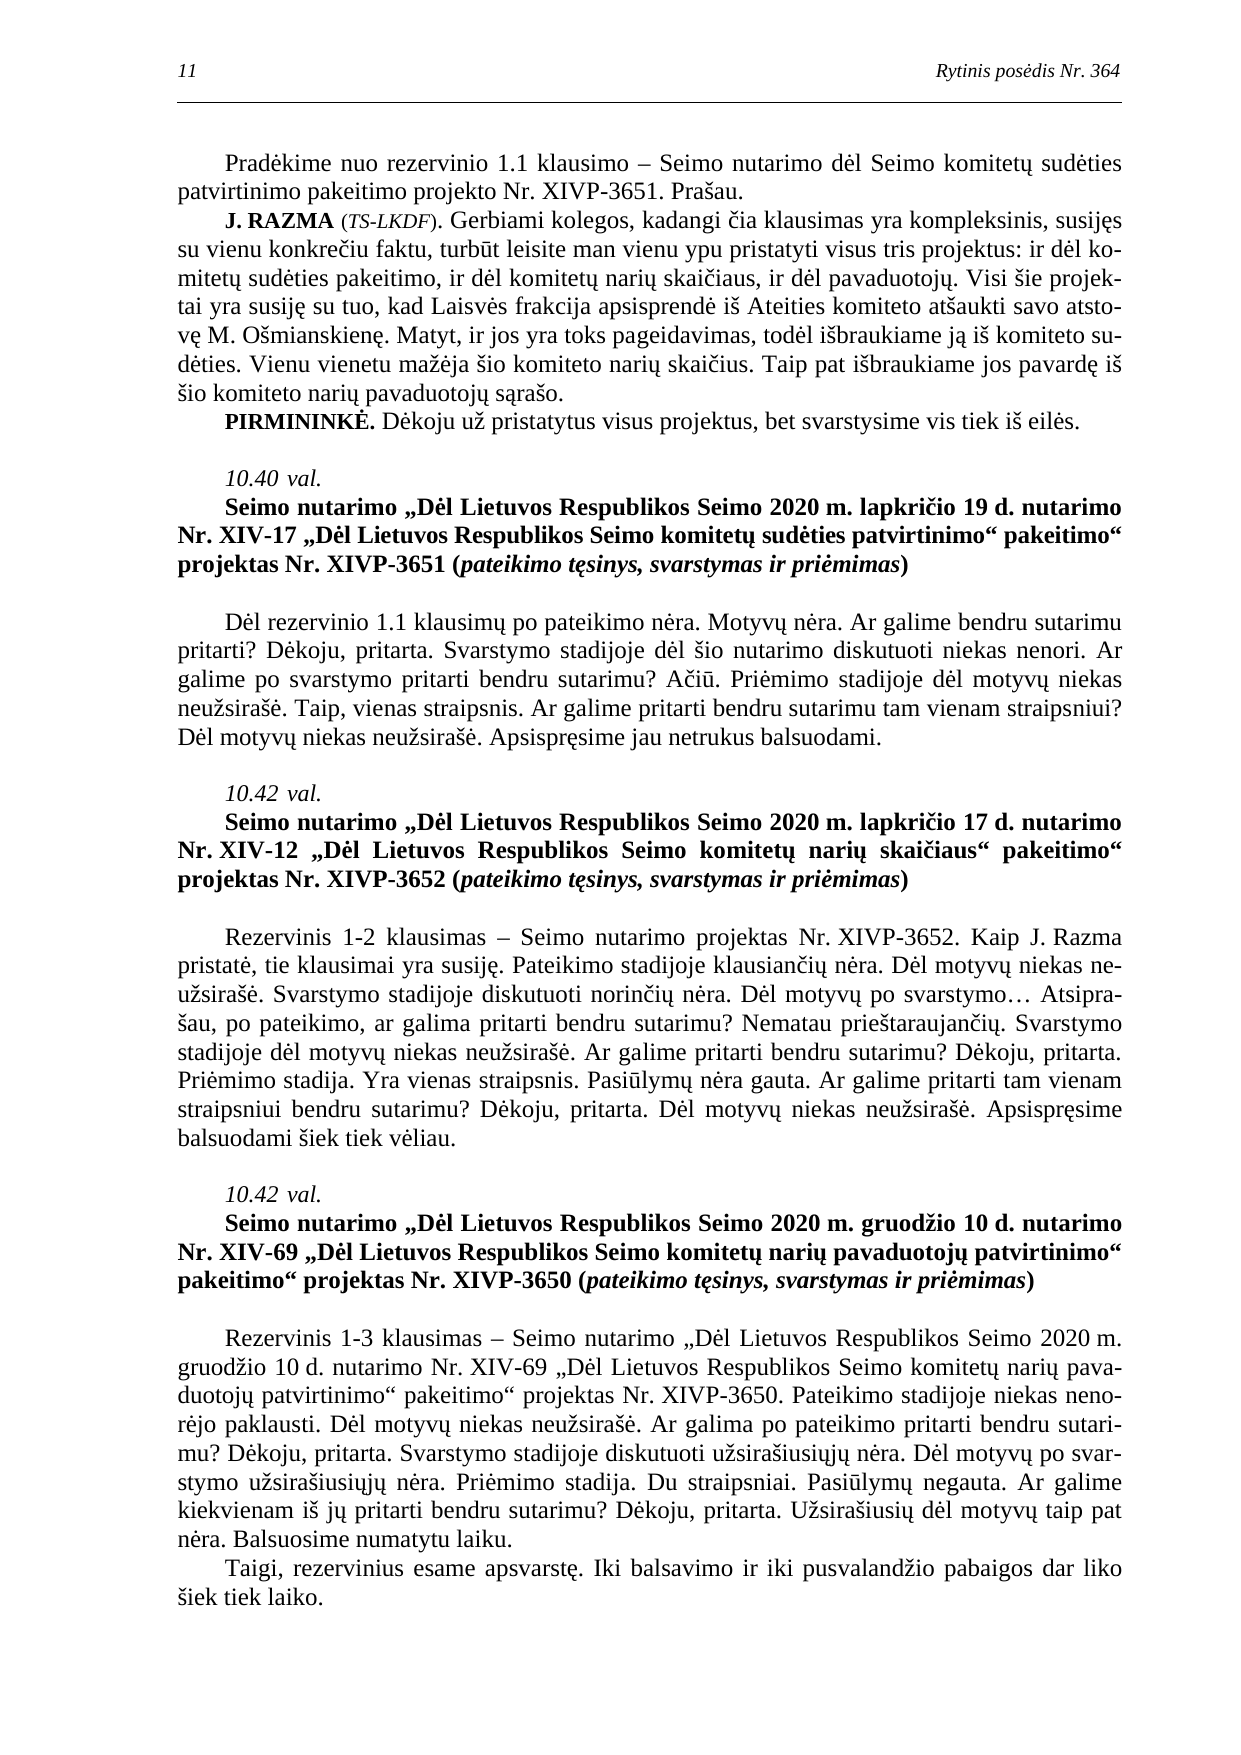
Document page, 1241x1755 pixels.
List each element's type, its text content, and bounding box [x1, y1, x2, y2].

text Sei­mo nu­ta­ri­mo „Dėl Lie­tu­vos Res­pub­li­kos Sei­mo 2020 m. gruo­džio 10 d. nu­ta­ri­mo Nr. XIV-69 „Dėl Lie­tu­vos Res­pub­li­kos Sei­mo ko­mi­te­tų na­rių pa­va­duo­to­jų pa­tvir­ti­ni­mo“ pa­kei­ti­mo“ pro­jek­tas Nr. XIVP-3650 (pa­tei­ki­mo tę­si­nys, svars­ty­mas ir pri­ėmi­mas) [177, 1208, 1122, 1294]
text Sei­mo nu­ta­ri­mo „Dėl Lie­tu­vos Res­pub­li­kos Sei­mo 2020 m. lap­kri­čio 17 d. nu­ta­ri­mo Nr. XIV-12 „Dėl Lie­tu­vos Res­pub­li­kos Sei­mo ko­mi­te­tų na­rių skai­čiaus“ pa­kei­ti­mo“ projek­tas Nr. XIVP-3652 (pa­tei­ki­mo tę­si­nys, svars­ty­mas ir pri­ėmi­mas) [177, 807, 1122, 893]
text Pra­dė­ki­me nuo re­zer­vi­nio 1.1 klau­si­mo – Sei­mo nu­ta­ri­mo dėl Sei­mo ko­mi­te­tų su­dė­ties pa­tvir­ti­ni­mo pa­kei­ti­mo pro­jek­to Nr. XIVP-3651. Pra­šau. [177, 148, 1122, 205]
text J. RAZMA (TS-LKDF). Ger­bia­mi ko­le­gos, ka­dan­gi čia klau­si­mas yra kom­plek­si­nis, su­si­jęs su vie­nu kon­kre­čiu fak­tu, tur­būt lei­si­te man vie­nu ypu pri­sta­ty­ti vi­sus tris pro­jek­tus: ir dėl ko­mi­te­tų su­dė­ties pa­kei­ti­mo, ir dėl ko­mi­te­tų na­rių skai­čiaus, ir dėl pa­va­duo­to­jų. Vi­si šie pro­jek­tai yra su­si­ję su tuo, kad Lais­vės frak­ci­ja ap­si­spren­dė iš At­ei­ties ko­mi­te­to at­šauk­ti sa­vo at­sto­vę M. Oš­mians­kie­nę. Ma­tyt, ir jos yra toks pa­gei­da­vi­mas, to­dėl iš­brau­kia­me ją iš ko­mi­te­to su­dė­ties. Vie­nu vie­ne­tu ma­žė­ja šio ko­mi­te­to na­rių skai­čius. Taip pat iš­brau­kia­me jos pa­var­dę iš šio ko­mi­te­to na­rių pa­va­duo­to­jų są­ra­šo. [177, 205, 1122, 406]
text Dėl re­zer­vi­nio 1.1 klau­si­mų po pa­tei­ki­mo nė­ra. Mo­ty­vų nė­ra. Ar ga­li­me ben­dru su­ta­ri­mu pri­tar­ti? Dė­ko­ju, pri­tar­ta. Svars­ty­mo sta­di­jo­je dėl šio nu­ta­ri­mo dis­ku­tuo­ti nie­kas ne­no­ri. Ar ga­li­me po svars­ty­mo pri­tar­ti ben­dru su­ta­ri­mu? Ačiū. Pri­ėmi­mo sta­di­jo­je dėl mo­ty­vų nie­kas ne­už­si­ra­šė. Taip, vie­nas straips­nis. Ar ga­li­me pri­tar­ti ben­dru su­ta­ri­mu tam vie­nam straips­niui? Dėl mo­ty­vų nie­kas ne­už­si­ra­šė. Ap­si­sprę­si­me jau ne­tru­kus bal­suo­da­mi. [177, 607, 1122, 750]
text Re­zer­vi­nis 1-3 klau­si­mas – Sei­mo nu­ta­ri­mo „Dėl Lie­tu­vos Res­pub­li­kos Sei­mo 2020 m. gruo­džio 10 d. nu­ta­ri­mo Nr. XIV-69 „Dėl Lie­tu­vos Res­pub­li­kos Sei­mo ko­mi­te­tų na­rių pa­va­duo­to­jų pa­tvir­ti­ni­mo“ pa­kei­ti­mo“ pro­jek­tas Nr. XIVP-3650. Pa­tei­ki­mo sta­di­jo­je nie­kas ne­no­rė­jo pa­klaus­ti. Dėl mo­ty­vų nie­kas ne­už­si­ra­šė. Ar ga­li­ma po pa­tei­ki­mo pri­tar­ti ben­dru su­ta­ri­mu? Dė­ko­ju, pri­tar­ta. Svars­ty­mo sta­di­jo­je dis­ku­tuo­ti už­si­ra­šiu­sių­jų nė­ra. Dėl mo­ty­vų po svar­s­ty­mo už­si­ra­šiu­sių­jų nė­ra. Pri­ėmi­mo sta­di­ja. Du straips­niai. Pa­siū­ly­mų ne­gau­ta. Ar ga­li­me kiek­vie­nam iš jų pri­tar­ti ben­dru su­ta­ri­mu? Dė­ko­ju, pri­tar­ta. Už­si­ra­šiu­sių dėl mo­ty­vų taip pat nė­ra. Bal­suo­si­me nu­ma­ty­tu lai­ku. [177, 1323, 1122, 1553]
text Sei­mo nu­ta­ri­mo „Dėl Lie­tu­vos Res­pub­li­kos Sei­mo 2020 m. lap­kri­čio 19 d. nu­ta­ri­mo Nr. XIV-17 „Dėl Lie­tu­vos Res­pub­li­kos Sei­mo ko­mi­te­tų su­dė­ties pa­tvir­ti­ni­mo“ pa­kei­ti­mo“ pro­jek­tas Nr. XIVP-3651 (pa­tei­ki­mo tę­si­nys, svars­ty­mas ir pri­ėmi­mas) [177, 492, 1122, 578]
text 10.42 val. [224, 779, 1122, 807]
text 10.40 val. [224, 464, 1122, 492]
text PIRMININKĖ. Dė­ko­ju už pri­sta­ty­tus vi­sus pro­jek­tus, bet svars­ty­si­me vis tiek iš ei­lės. [177, 406, 1122, 435]
text Tai­gi, re­zer­vi­nius esa­me ap­svars­tę. Iki bal­sa­vi­mo ir iki pus­va­lan­džio pa­bai­gos dar li­ko šiek tiek lai­ko. [177, 1553, 1122, 1611]
text Re­zer­vi­nis 1-2 klau­si­mas – Sei­mo nu­ta­ri­mo pro­jek­tas Nr. XIVP-3652. Kaip J. Raz­ma pri­sta­tė, tie klau­si­mai yra su­si­ję. Pa­tei­ki­mo sta­di­jo­je klau­sian­čių nė­ra. Dėl mo­ty­vų nie­kas ne­už­si­ra­šė. Svars­ty­mo sta­di­jo­je dis­ku­tuo­ti no­rin­čių nė­ra. Dėl mo­ty­vų po svars­ty­mo… At­si­pra­šau, po pa­tei­ki­mo, ar ga­li­ma pri­tar­ti ben­dru su­ta­ri­mu? Ne­ma­tau prieš­ta­rau­jan­čių. Svars­ty­mo sta­di­jo­je dėl mo­ty­vų nie­kas ne­už­si­ra­šė. Ar ga­li­me pri­tar­ti ben­dru su­ta­ri­mu? Dė­ko­ju, pri­tar­ta. Pri­ėmi­mo sta­di­ja. Yra vie­nas straips­nis. Pa­siū­ly­mų nė­ra gau­ta. Ar ga­li­me pri­tar­ti tam vie­nam strai­ps­niui ben­dru su­ta­ri­mu? Dė­ko­ju, pri­tar­ta. Dėl mo­ty­vų nie­kas ne­už­si­ra­šė. Ap­si­sprę­si­me bal­suo­da­mi šiek tiek vė­liau. [177, 922, 1122, 1152]
text 10.42 val. [224, 1180, 1122, 1208]
